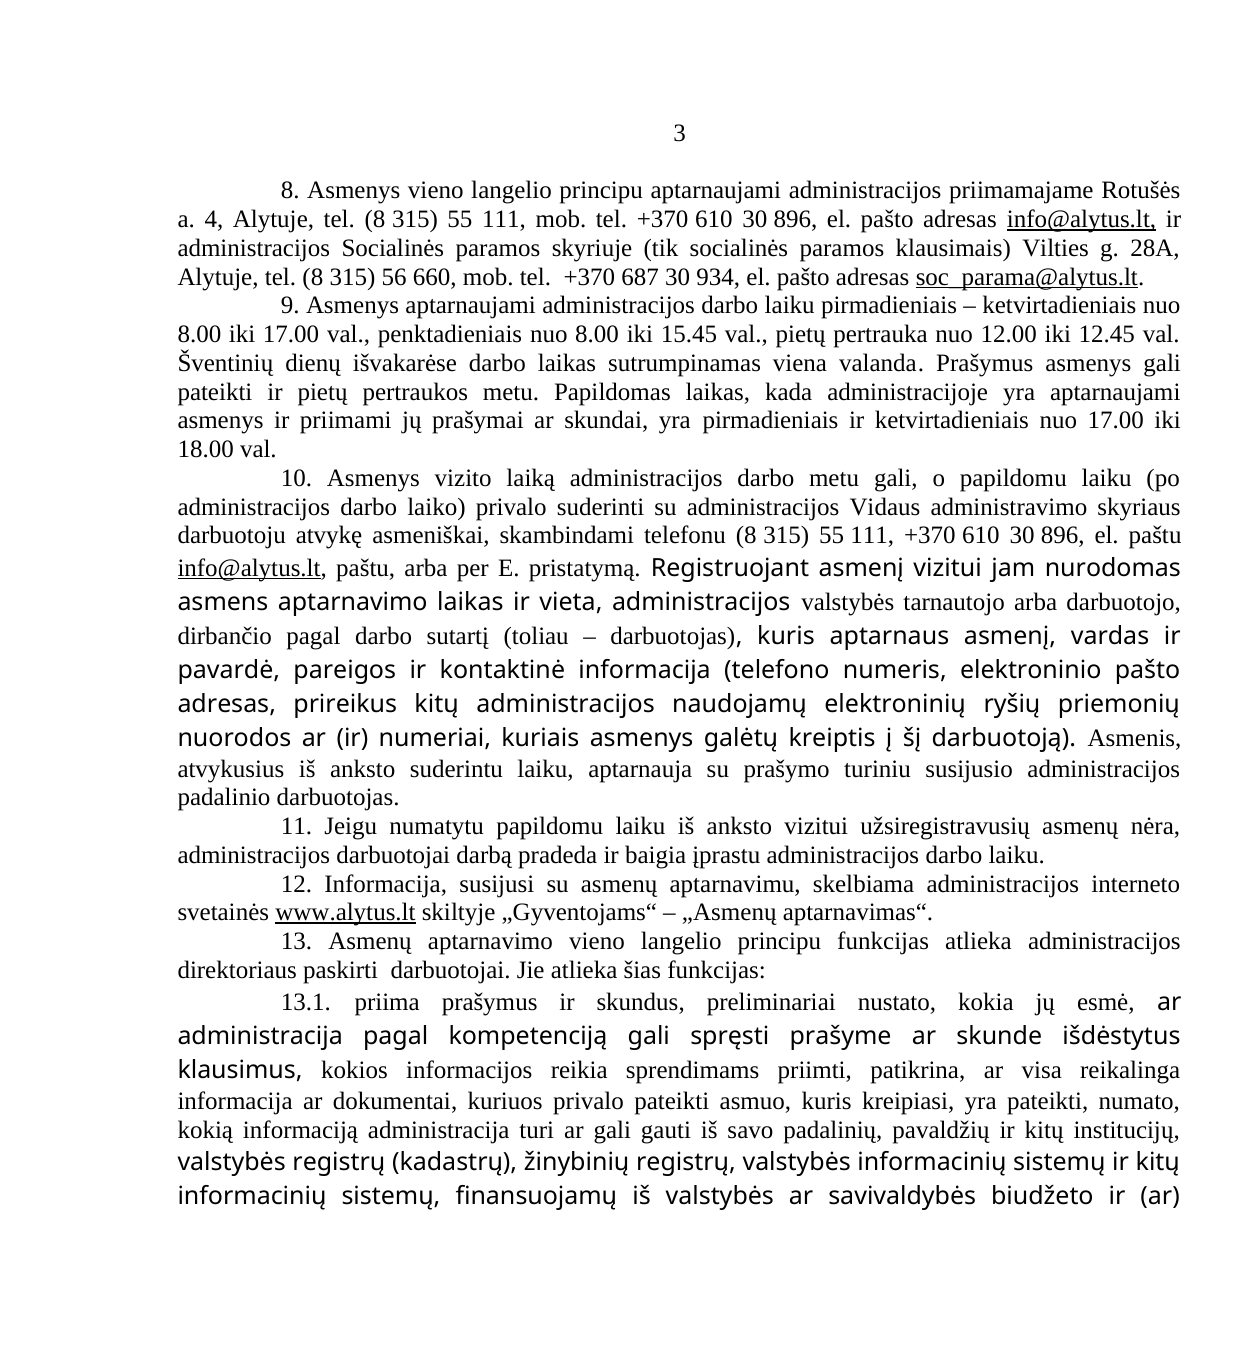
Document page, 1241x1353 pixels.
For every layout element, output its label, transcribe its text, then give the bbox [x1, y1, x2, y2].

text 13.1. priima prašymus ir skundus, preliminariai nustato, kokia jų esmė, ar administracija pagal kompetenciją gali spręsti prašyme ar skunde išdėstytus klausimus, kokios informacijos reikia sprendimams priimti, patikrina, ar visa reikalinga informacija ar dokumentai, kuriuos privalo pateikti asmuo, kuris kreipiasi, yra pateikti, numato, kokią informaciją administracija turi ar gali gauti iš savo padalinių, pavaldžių ir kitų institucijų, valstybės registrų (kadastrų), žinybinių registrų, valstybės informacinių sistemų ir kitų informacinių sistemų, finansuojamų iš valstybės ar savivaldybės biudžeto ir (ar) [177, 984, 1181, 1212]
text 8. Asmenys vieno langelio principu aptarnaujami administracijos priimamajame Rotušės a. 4, Alytuje, tel. (8 315) 55 111, mob. tel. +370 610 30 896, el. pašto adresas info@alytus.lt, ir administracijos Socialinės paramos skyriuje (tik socialinės paramos klausimais) Vilties g. 28A, Alytuje, tel. (8 315) 56 660, mob. tel. +370 687 30 934, el. pašto adresas soc_parama@alytus.lt. [177, 176, 1181, 291]
text 11. Jeigu numatytu papildomu laiku iš anksto vizitui užsiregistravusių asmenų nėra, administracijos darbuotojai darbą pradeda ir baigia įprastu administracijos darbo laiku. [177, 811, 1181, 869]
text 12. Informacija, susijusi su asmenų aptarnavimu, skelbiama administracijos interneto svetainės www.alytus.lt skiltyje „Gyventojams“ – „Asmenų aptarnavimas“. [177, 869, 1181, 926]
text 13. Asmenų aptarnavimo vieno langelio principu funkcijas atlieka administracijos direktoriaus paskirti darbuotojai. Jie atlieka šias funkcijas: [177, 926, 1181, 984]
text 10. Asmenys vizito laiką administracijos darbo metu gali, o papildomu laiku (po administracijos darbo laiko) privalo suderinti su administracijos Vidaus administravimo skyriaus darbuotoju atvykę asmeniškai, skambindami telefonu (8 315) 55 111, +370 610 30 896, el. paštu info@alytus.lt, paštu, arba per E. pristatymą. Registruojant asmenį vizitui jam nurodomas asmens aptarnavimo laikas ir vieta, administracijos valstybės tarnautojo arba darbuotojo, dirbančio pagal darbo sutartį (toliau – darbuotojas), kuris aptarnaus asmenį, vardas ir pavardė, pareigos ir kontaktinė informacija (telefono numeris, elektroninio pašto adresas, prireikus kitų administracijos naudojamų elektroninių ryšių priemonių nuorodos ar (ir) numeriai, kuriais asmenys galėtų kreiptis į šį darbuotoją). Asmenis, atvykusius iš anksto suderintu laiku, aptarnauja su prašymo turiniu susijusio administracijos padalinio darbuotojas. [177, 463, 1181, 811]
text 9. Asmenys aptarnaujami administracijos darbo laiku pirmadieniais – ketvirtadieniais nuo 8.00 iki 17.00 val., penktadieniais nuo 8.00 iki 15.45 val., pietų pertrauka nuo 12.00 iki 12.45 val. Šventinių dienų išvakarėse darbo laikas sutrumpinamas viena valanda. Prašymus asmenys gali pateikti ir pietų pertraukos metu. Papildomas laikas, kada administracijoje yra aptarnaujami asmenys ir priimami jų prašymai ar skundai, yra pirmadieniais ir ketvirtadieniais nuo 17.00 iki 18.00 val. [177, 291, 1181, 463]
